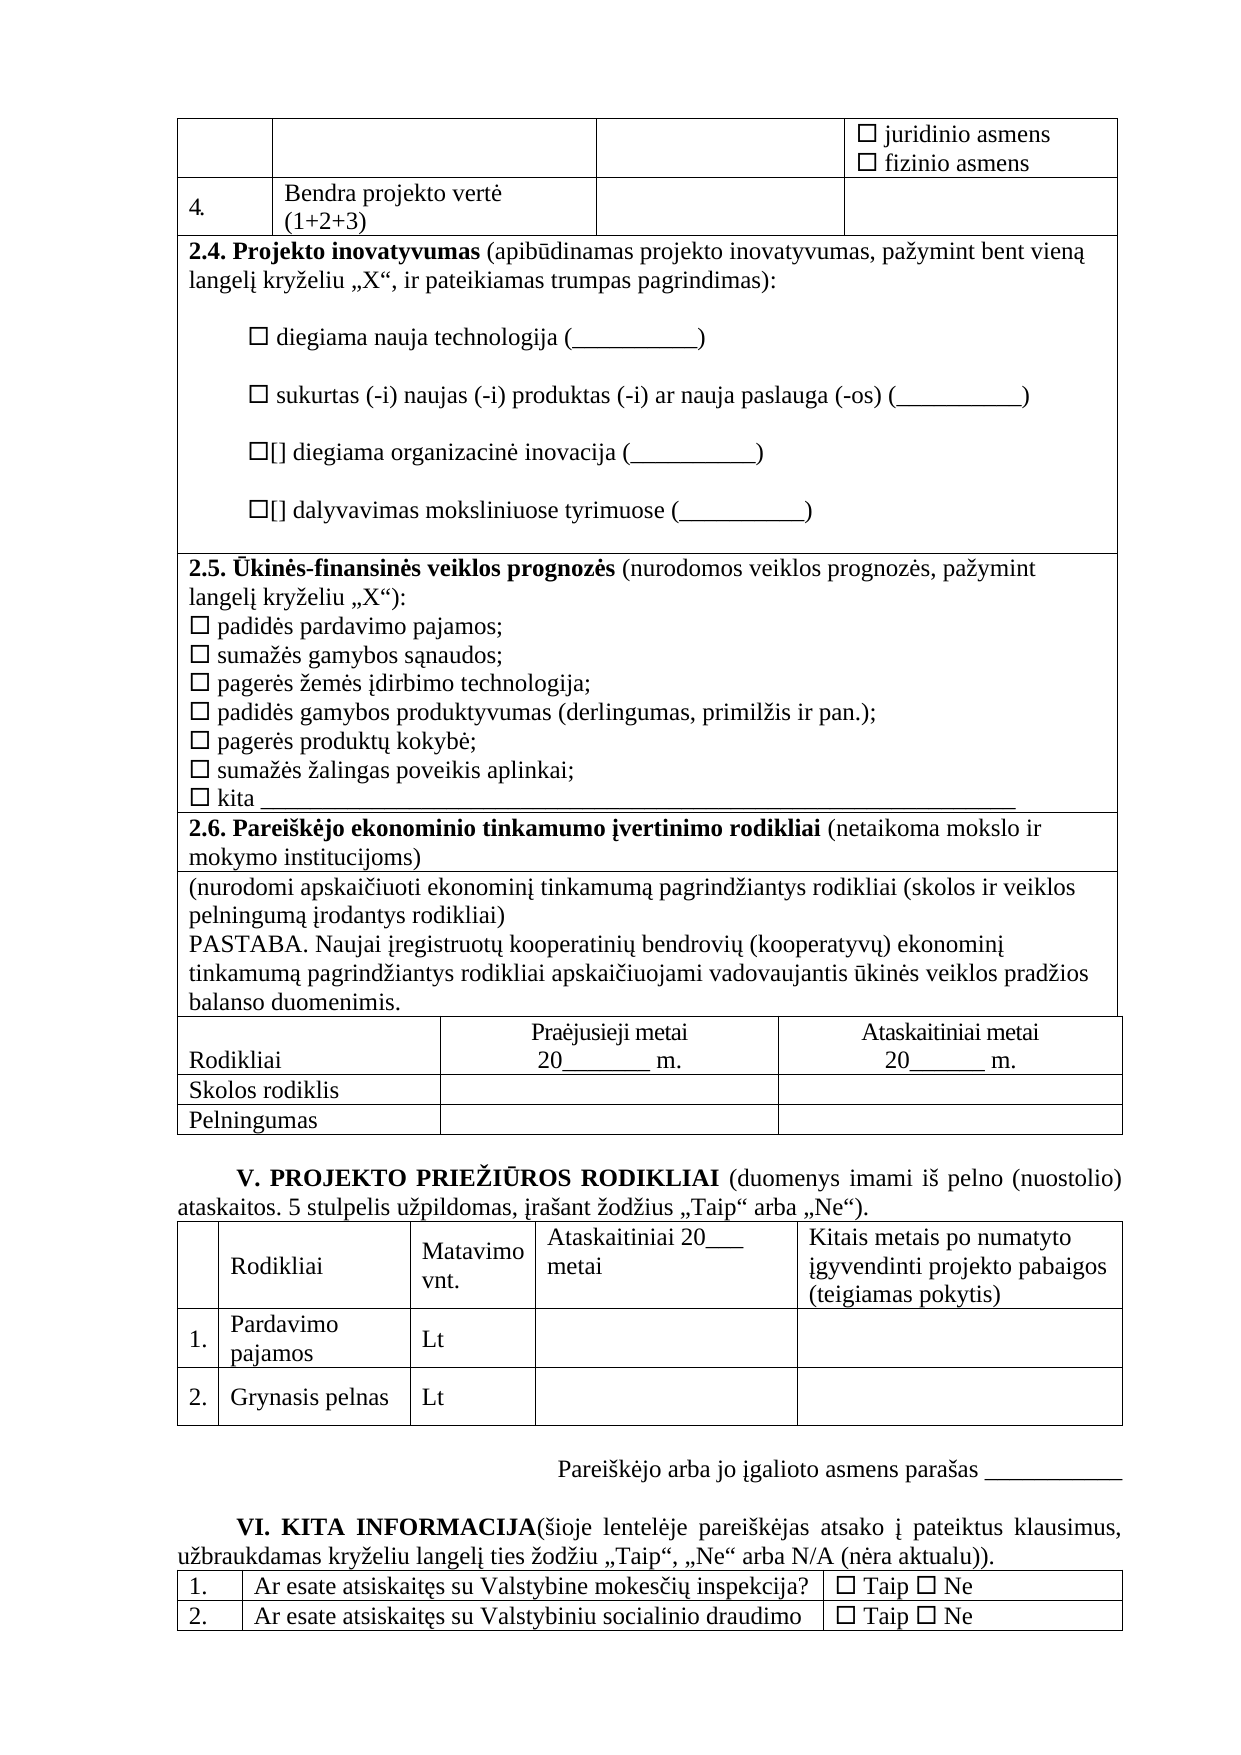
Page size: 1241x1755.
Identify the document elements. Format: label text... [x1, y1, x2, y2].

table_cell [779, 1105, 1122, 1134]
table_cell 2.4. Projekto inovatyvumas (apibūdinamas projekto inovatyvumas, pažymint bent vieną langelį kryželiu „X“, ir pateikiamas trumpas pagrindimas): [] diegiama nauja technologija (__________) [] sukurtas (-i) naujas (-i) produktas (-i) ar nauja paslauga (-os) (__________) [] diegiama organizacinė inovacija (__________) [] dalyvavimas moksliniuose tyrimuose (__________) [178, 236, 1117, 552]
table_cell [798, 1368, 1122, 1425]
table_cell (nurodomi apskaičiuoti ekonominį tinkamumą pagrindžiantys rodikliai (skolos ir veiklos pelningumą įrodantys rodikliai) PASTABA. Naujai įregistruotų kooperatinių bendrovių (kooperatyvų) ekonominį tinkamumą pagrindžiantys rodikliai apskaičiuojami vadovaujantis ūkinės veiklos pradžios balanso duomenimis. [178, 872, 1117, 1016]
table_cell Ar esate atsiskaitęs su Valstybiniu socialinio draudimo [243, 1601, 823, 1630]
table_cell Skolos rodiklis [178, 1075, 440, 1104]
table_header Rodikliai [219, 1222, 410, 1308]
table_header Ar esate atsiskaitęs su Valstybine mokesčių inspekcija? [243, 1571, 823, 1600]
table_cell [536, 1309, 797, 1367]
table_cell [] Taip [] Ne [824, 1601, 1122, 1630]
table_cell [] kredito įstaigos [] juridinio asmens [] fizinio asmens [845, 119, 1117, 177]
table_cell Lt [411, 1309, 535, 1367]
table_header Matavimo vnt. [411, 1222, 535, 1308]
table_cell 2. [178, 1601, 242, 1630]
table_cell 1. [178, 1309, 218, 1367]
table_header [178, 1222, 218, 1308]
text Pareiškėjo arba jo įgalioto asmens parašas ___________ [177, 1454, 1122, 1483]
text VI. KITA INFORMACIJA(šioje lentelėje pareiškėjas atsako į pateiktus klausimus, užbraukdamas kryželiu langelį ties žodžiu „Taip“, „Ne“ arba N/A (nėra aktualu)). [177, 1512, 1122, 1569]
table_cell [597, 119, 844, 177]
table_cell [273, 119, 596, 177]
table_cell 2.6. Pareiškėjo ekonominio tinkamumo įvertinimo rodikliai (netaikoma mokslo ir mokymo institucijoms) [178, 813, 1117, 871]
table_cell Grynasis pelnas [219, 1368, 410, 1425]
table_cell Lt [411, 1368, 535, 1425]
table_cell [1118, 553, 1122, 812]
table_header 1. [178, 1571, 242, 1600]
table_cell Bendra projekto vertė (1+2+3) [273, 178, 596, 235]
table_cell [1118, 177, 1122, 235]
table_cell 4. [178, 178, 272, 235]
table_cell [536, 1368, 797, 1425]
table_cell [779, 1075, 1122, 1104]
table_cell Pardavimo pajamos [219, 1309, 410, 1367]
table_header [] Taip [] Ne [824, 1571, 1122, 1600]
table_cell [441, 1105, 778, 1134]
table_cell [1118, 812, 1122, 871]
table_cell [798, 1309, 1122, 1367]
table_cell [1118, 118, 1122, 177]
table_header Kitais metais po numatyto įgyvendinti projekto pabaigos (teigiamas pokytis) [798, 1222, 1122, 1308]
table_cell Ataskaitiniai metai 20______ m. [779, 1017, 1122, 1074]
table_cell [1118, 871, 1122, 1016]
table_cell Rodikliai [178, 1017, 440, 1074]
table_cell Praėjusieji metai 20_______ m. [441, 1017, 778, 1074]
table_cell 2. [178, 1368, 218, 1425]
table_cell [1118, 235, 1122, 552]
table_cell [845, 178, 1117, 235]
table_header Ataskaitiniai 20___ metai [536, 1222, 797, 1308]
table_cell Pelningumas [178, 1105, 440, 1134]
table_cell 2.5. Ūkinės-finansinės veiklos prognozės (nurodomos veiklos prognozės, pažymint langelį kryželiu „X“): [] padidės pardavimo pajamos; [] sumažės gamybos sąnaudos; [] pagerės žemės įdirbimo technologija; [] padidės gamybos produktyvumas (derlingumas, primilžis ir pan.); [] pagerės produktų kokybė; [] sumažės žalingas poveikis aplinkai; [] kita [178, 554, 1117, 812]
table_cell [178, 119, 272, 177]
table_cell [441, 1075, 778, 1104]
table_cell [597, 178, 844, 235]
text V. Projekto priežiūros rodikliai (duomenys imami iš pelno (nuostolio) ataskaitos. 5 stulpelis užpildomas, įrašant žodžius „Taip“ arba „Ne“). [177, 1163, 1122, 1221]
